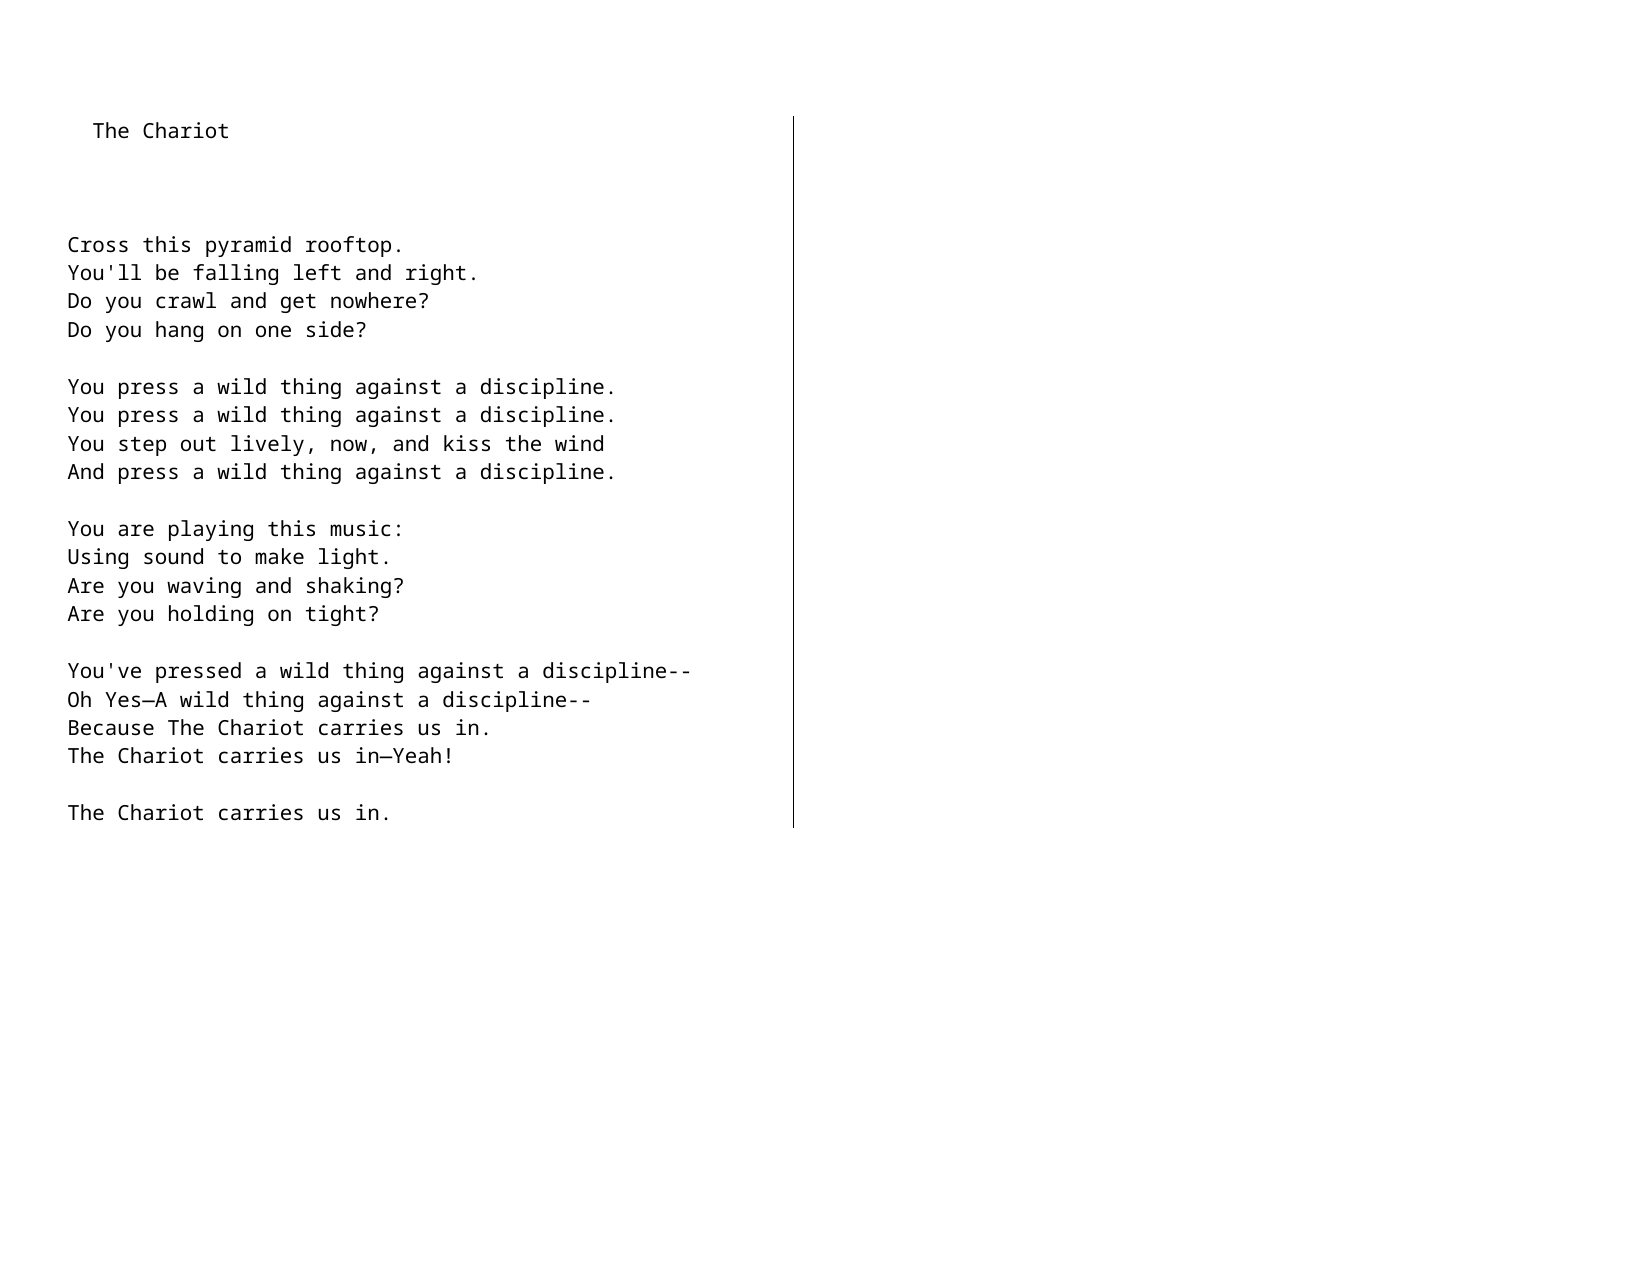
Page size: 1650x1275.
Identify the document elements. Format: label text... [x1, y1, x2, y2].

text You press a wild thing against a discipline. You step out lively, now, and kiss the wind And press a wild thing against a discipline. [67, 400, 776, 486]
text You press a wild thing against a discipline. [67, 372, 776, 400]
text Oh Yes—A wild thing against a discipline-- Because The Chariot carries us in. [67, 685, 776, 742]
text Do you crawl and get nowhere? Do you hang on one side? [67, 287, 776, 343]
text The Chariot carries us in. [67, 798, 776, 827]
text The Chariot [67, 116, 776, 144]
text Cross this pyramid rooftop. [67, 230, 776, 258]
text You'll be falling left and right. [67, 258, 776, 287]
text You are playing this music: Using sound to make light. Are you waving and shaking? Are you holding on tight? You've pressed a wild thing against a discipline-- [67, 514, 776, 685]
text The Chariot carries us in—Yeah! [67, 742, 776, 770]
